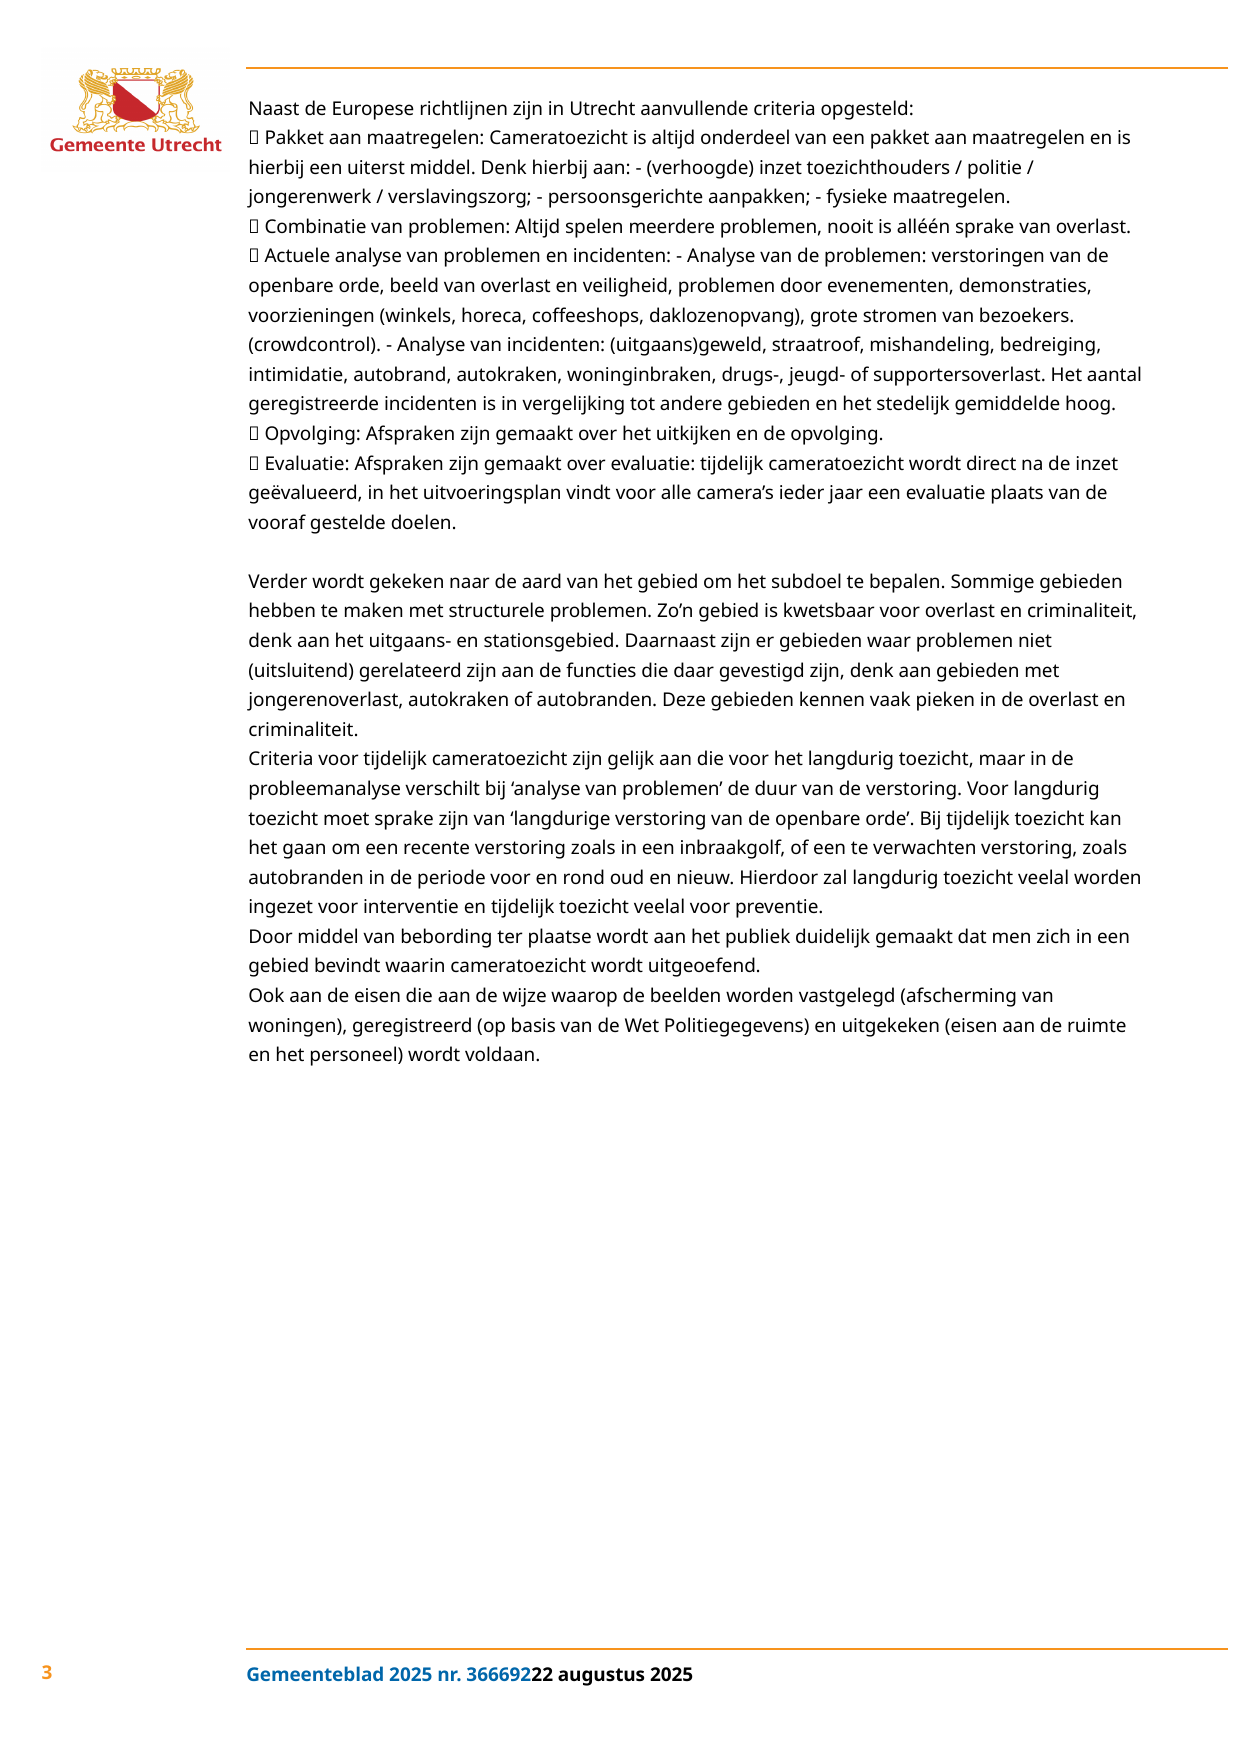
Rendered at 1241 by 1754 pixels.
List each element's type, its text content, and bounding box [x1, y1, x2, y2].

text Naast de Europese richtlijnen zijn in Utrecht aanvullende criteria opgesteld: [248, 95, 1152, 121]
text  Pakket aan maatregelen: Cameratoezicht is altijd onderdeel van een pakket aan maatregelen en is hierbij een uiterst middel. Denk hierbij aan: - (verhoogde) inzet toezichthouders / politie / jongerenwerk / verslavingszorg; - persoonsgerichte aanpakken; - fysieke maatregelen. [248, 124, 1152, 209]
text  Evaluatie: Afspraken zijn gemaakt over evaluatie: tijdelijk cameratoezicht wordt direct na de inzet geëvalueerd, in het uitvoeringsplan vindt voor alle camera’s ieder jaar een evaluatie plaats van de vooraf gestelde doelen. [248, 450, 1152, 535]
text Criteria voor tijdelijk cameratoezicht zijn gelijk aan die voor het langdurig toezicht, maar in de probleemanalyse verschilt bij ‘analyse van problemen’ de duur van de verstoring. Voor langdurig toezicht moet sprake zijn van ‘langdurige verstoring van de openbare orde’. Bij tijdelijk toezicht kan het gaan om een recente verstoring zoals in een inbraakgolf, of een te verwachten verstoring, zoals autobranden in de periode voor en rond oud en nieuw. Hierdoor zal langdurig toezicht veelal worden ingezet voor interventie en tijdelijk toezicht veelal voor preventie. [248, 746, 1152, 919]
text Door middel van bebording ter plaatse wordt aan het publiek duidelijk gemaakt dat men zich in een gebied bevindt waarin cameratoezicht wordt uitgeoefend. [248, 923, 1152, 978]
text  Combinatie van problemen: Altijd spelen meerdere problemen, nooit is alléén sprake van overlast. [248, 213, 1152, 239]
picture [41, 47, 231, 172]
text  Actuele analyse van problemen en incidenten: - Analyse van de problemen: verstoringen van de openbare orde, beeld van overlast en veiligheid, problemen door evenementen, demonstraties, voorzieningen (winkels, horeca, coffeeshops, daklozenopvang), grote stromen van bezoekers. (crowdcontrol). - Analyse van incidenten: (uitgaans)geweld, straatroof, mishandeling, bedreiging, intimidatie, autobrand, autokraken, woninginbraken, drugs-, jeugd- of supportersoverlast. Het aantal geregistreerde incidenten is in vergelijking tot andere gebieden en het stedelijk gemiddelde hoog. [248, 243, 1152, 416]
text Ook aan de eisen die aan de wijze waarop de beelden worden vastgelegd (afscherming van woningen), geregistreerd (op basis van de Wet Politiegegevens) en uitgekeken (eisen aan de ruimte en het personeel) wordt voldaan. [248, 982, 1152, 1067]
text  Opvolging: Afspraken zijn gemaakt over het uitkijken en de opvolging. [248, 420, 1152, 446]
text Verder wordt gekeken naar de aard van het gebied om het subdoel te bepalen. Sommige gebieden hebben te maken met structurele problemen. Zo’n gebied is kwetsbaar voor overlast en criminaliteit, denk aan het uitgaans- en stationsgebied. Daarnaast zijn er gebieden waar problemen niet (uitsluitend) gerelateerd zijn aan de functies die daar gevestigd zijn, denk aan gebieden met jongerenoverlast, autokraken of autobranden. Deze gebieden kennen vaak pieken in de overlast en criminaliteit. [248, 568, 1152, 742]
